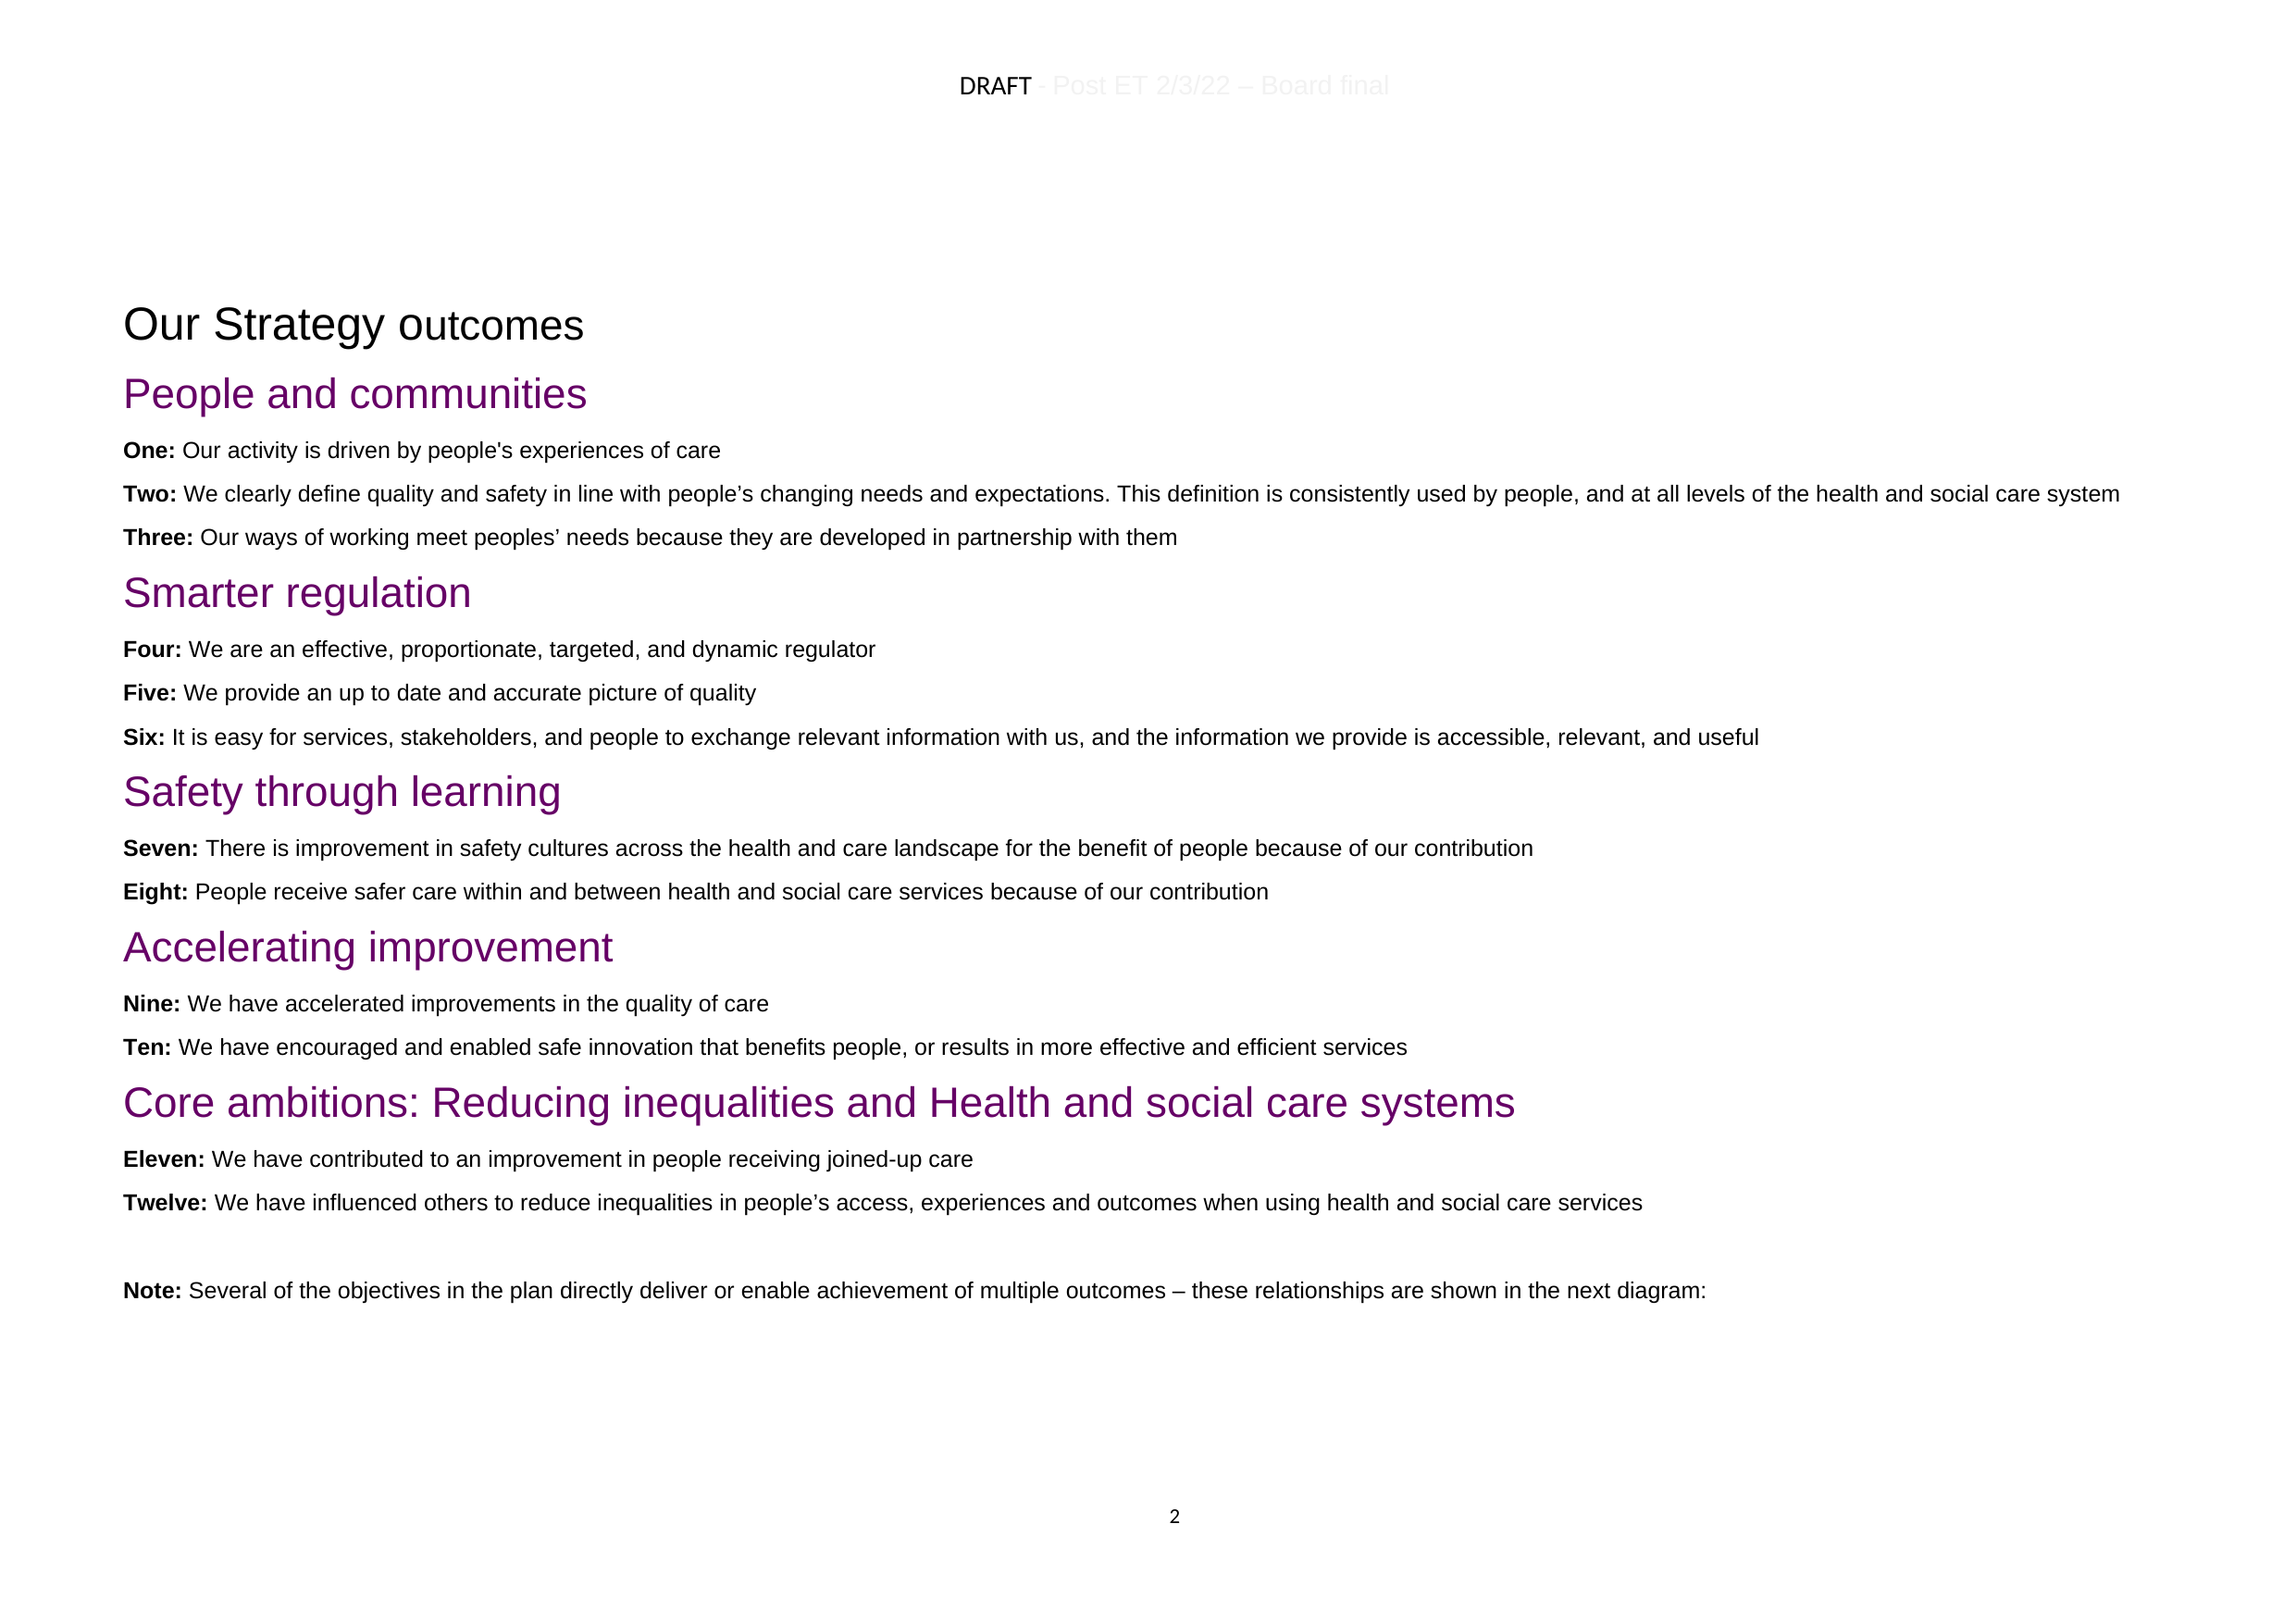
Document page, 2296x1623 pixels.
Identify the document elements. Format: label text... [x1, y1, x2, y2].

text Eleven: We have contributed to an improvement in people receiving joined-up care [123, 1145, 2226, 1171]
text Three: Our ways of working meet peoples’ needs because they are developed in partnership with them [123, 524, 2226, 551]
text Two: We clearly define quality and safety in line with people’s changing needs and expectations. This definition is consistently used by people, and at all levels of the health and social care system [123, 480, 2226, 507]
text Safety through learning [123, 767, 2226, 816]
text Six: It is easy for services, stakeholders, and people to exchange relevant information with us, and the information we provide is accessible, relevant, and useful [123, 723, 2226, 750]
text Nine: We have accelerated improvements in the quality of care [123, 990, 2226, 1016]
text One: Our activity is driven by people's experiences of care [123, 436, 2226, 463]
text Note: Several of the objectives in the plan directly deliver or enable achievement of multiple outcomes – these relationships are shown in the next diagram: [123, 1277, 2226, 1303]
text Eight: People receive safer care within and between health and social care services because of our contribution [123, 878, 2226, 905]
text Four: We are an effective, proportionate, targeted, and dynamic regulator [123, 636, 2226, 662]
text Core ambitions: Reducing inequalities and Health and social care systems [123, 1077, 2226, 1126]
text Seven: There is improvement in safety cultures across the health and care landscape for the benefit of people because of our contribution [123, 835, 2226, 861]
text Smarter regulation [123, 568, 2226, 616]
text Twelve: We have influenced others to reduce inequalities in people’s access, experiences and outcomes when using health and social care services [123, 1189, 2226, 1216]
text People and communities [123, 368, 2226, 417]
text Five: We provide an up to date and accurate picture of quality [123, 679, 2226, 706]
text Accelerating improvement [123, 923, 2226, 971]
text Our Strategy outcomes [123, 296, 2226, 350]
text Ten: We have encouraged and enabled safe innovation that benefits people, or results in more effective and efficient services [123, 1034, 2226, 1060]
